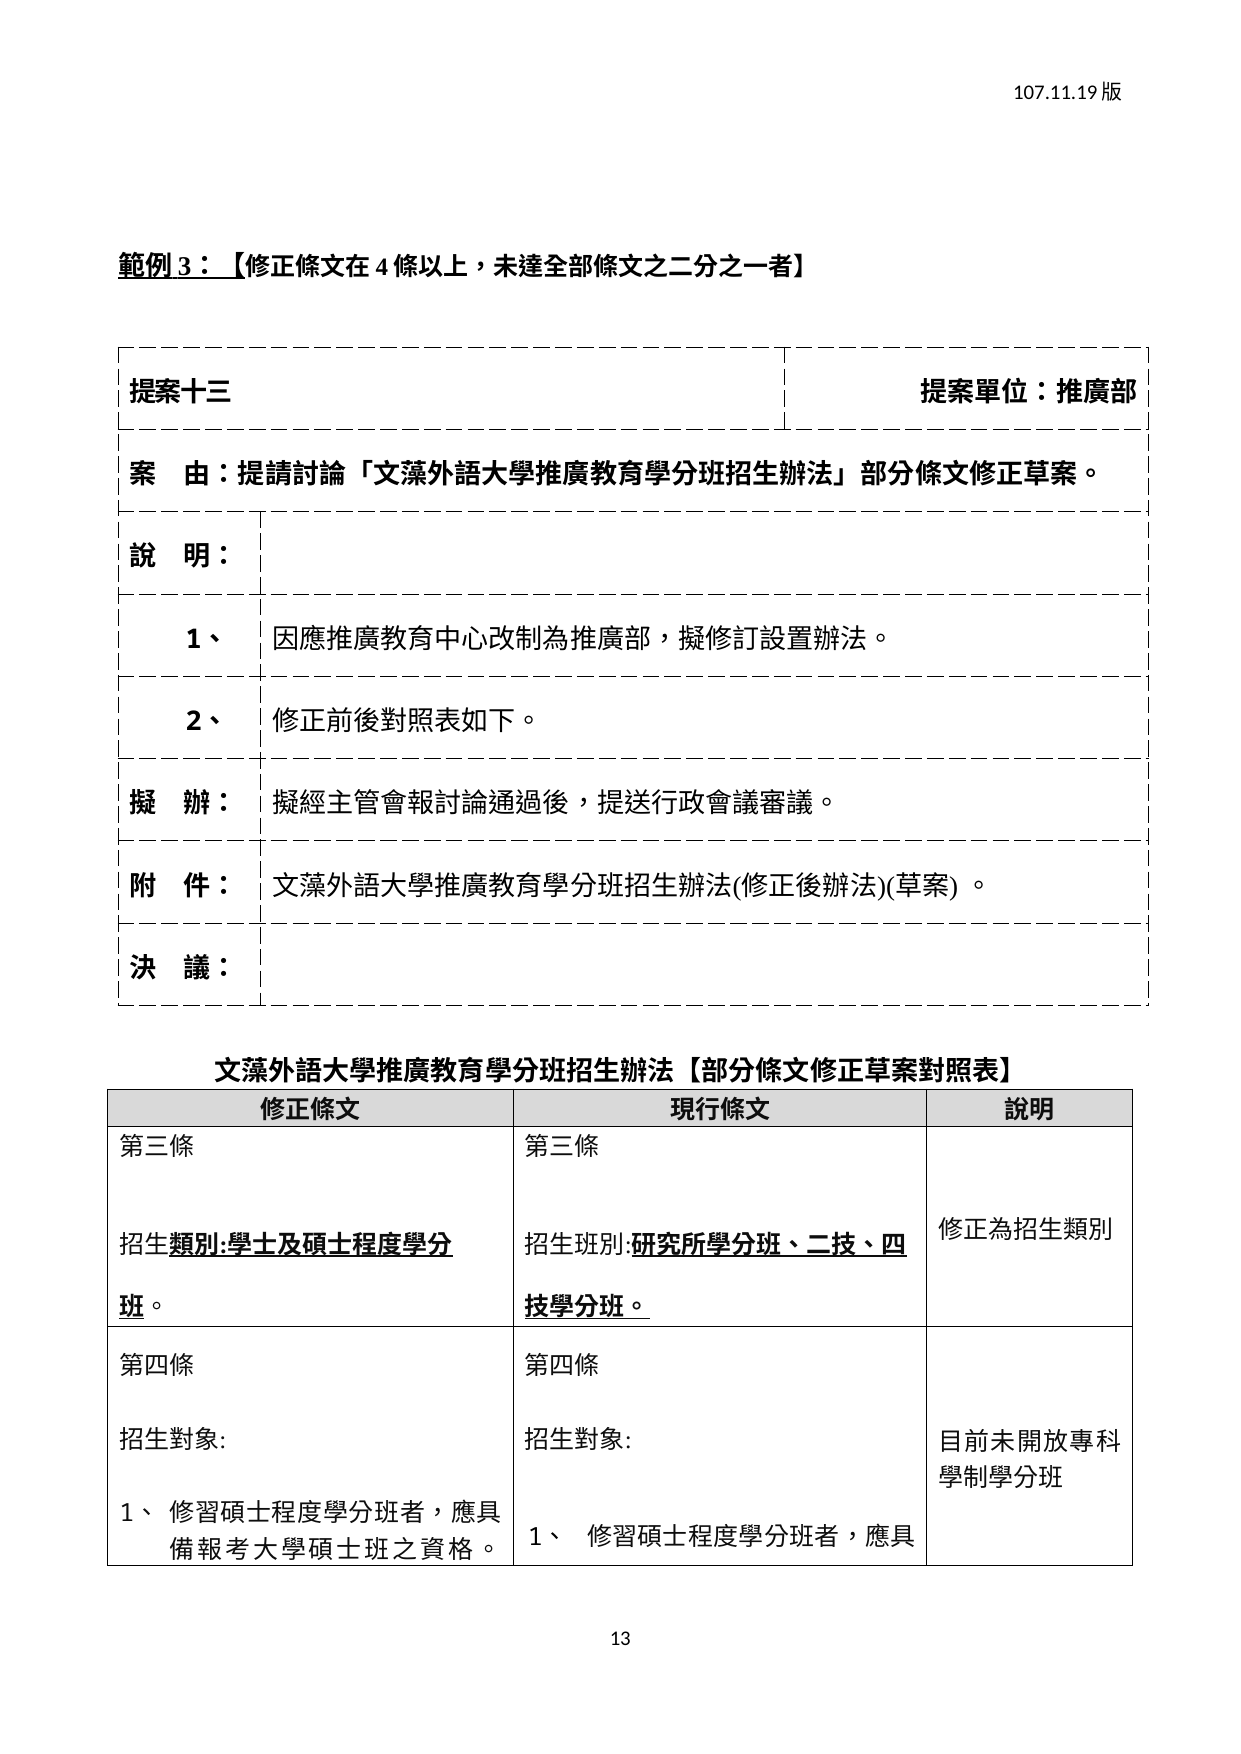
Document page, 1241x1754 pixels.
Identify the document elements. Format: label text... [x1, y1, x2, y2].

text 文藻外語大學推廣教育學分班招生辦法【部分條文修正草案對照表】 [118, 1049, 1122, 1088]
table_header 修正條文 [108, 1090, 513, 1126]
text 範例3：【修正條文在4條以上，未達全部條文之二分之一者】 [118, 222, 1122, 284]
table_cell 說 明： [118, 511, 261, 593]
table_cell 文藻外語大學推廣教育學分班招生辦法(修正後辦法)(草案) 。 [261, 840, 1148, 923]
table_header 說明 [927, 1090, 1132, 1126]
table_cell [261, 511, 1148, 593]
table_cell 修正為招生類別 [927, 1127, 1132, 1326]
table_cell 目前未開放專科學制學分班 [927, 1327, 1132, 1565]
table_cell 擬經主管會報討論通過後，提送行政會議審議。 [261, 758, 1148, 840]
table_cell [118, 676, 261, 758]
table_header 提案單位：推廣部 [784, 347, 1148, 429]
table_cell 附 件： [118, 840, 261, 923]
table_cell 案 由：提請討論「文藻外語大學推廣教育學分班招生辦法」部分條文修正草案。 [118, 429, 1148, 511]
table_cell 第四條 招生對象: 修習碩士程度學分班者，應具備報考大學碩士班之資格。 修習學士程度學分班者，應具備下列要件之一: 十八歲以上。 未滿十八歲者，應分別具備報考大學之資格。 [108, 1327, 513, 1565]
table_cell 因應推廣教育中心改制為推廣部，擬修訂設置辦法。 [261, 594, 1148, 676]
table_cell 擬 辦： [118, 758, 261, 840]
table_header 提案十三 [118, 347, 784, 429]
table_cell [118, 594, 261, 676]
table_cell 第三條 招生班別:研究所學分班、二技、四技學分班。 [514, 1127, 926, 1326]
table_header 現行條文 [514, 1090, 926, 1126]
table_cell 修正前後對照表如下。 [261, 676, 1148, 758]
table_cell [261, 923, 1148, 1005]
table_cell 決 議： [118, 923, 261, 1005]
table_cell 第三條 招生類別:學士及碩士程度學分班。 [108, 1127, 513, 1326]
table_cell 第四條 招生對象: 修習碩士程度學分班者，應具 [514, 1327, 926, 1565]
